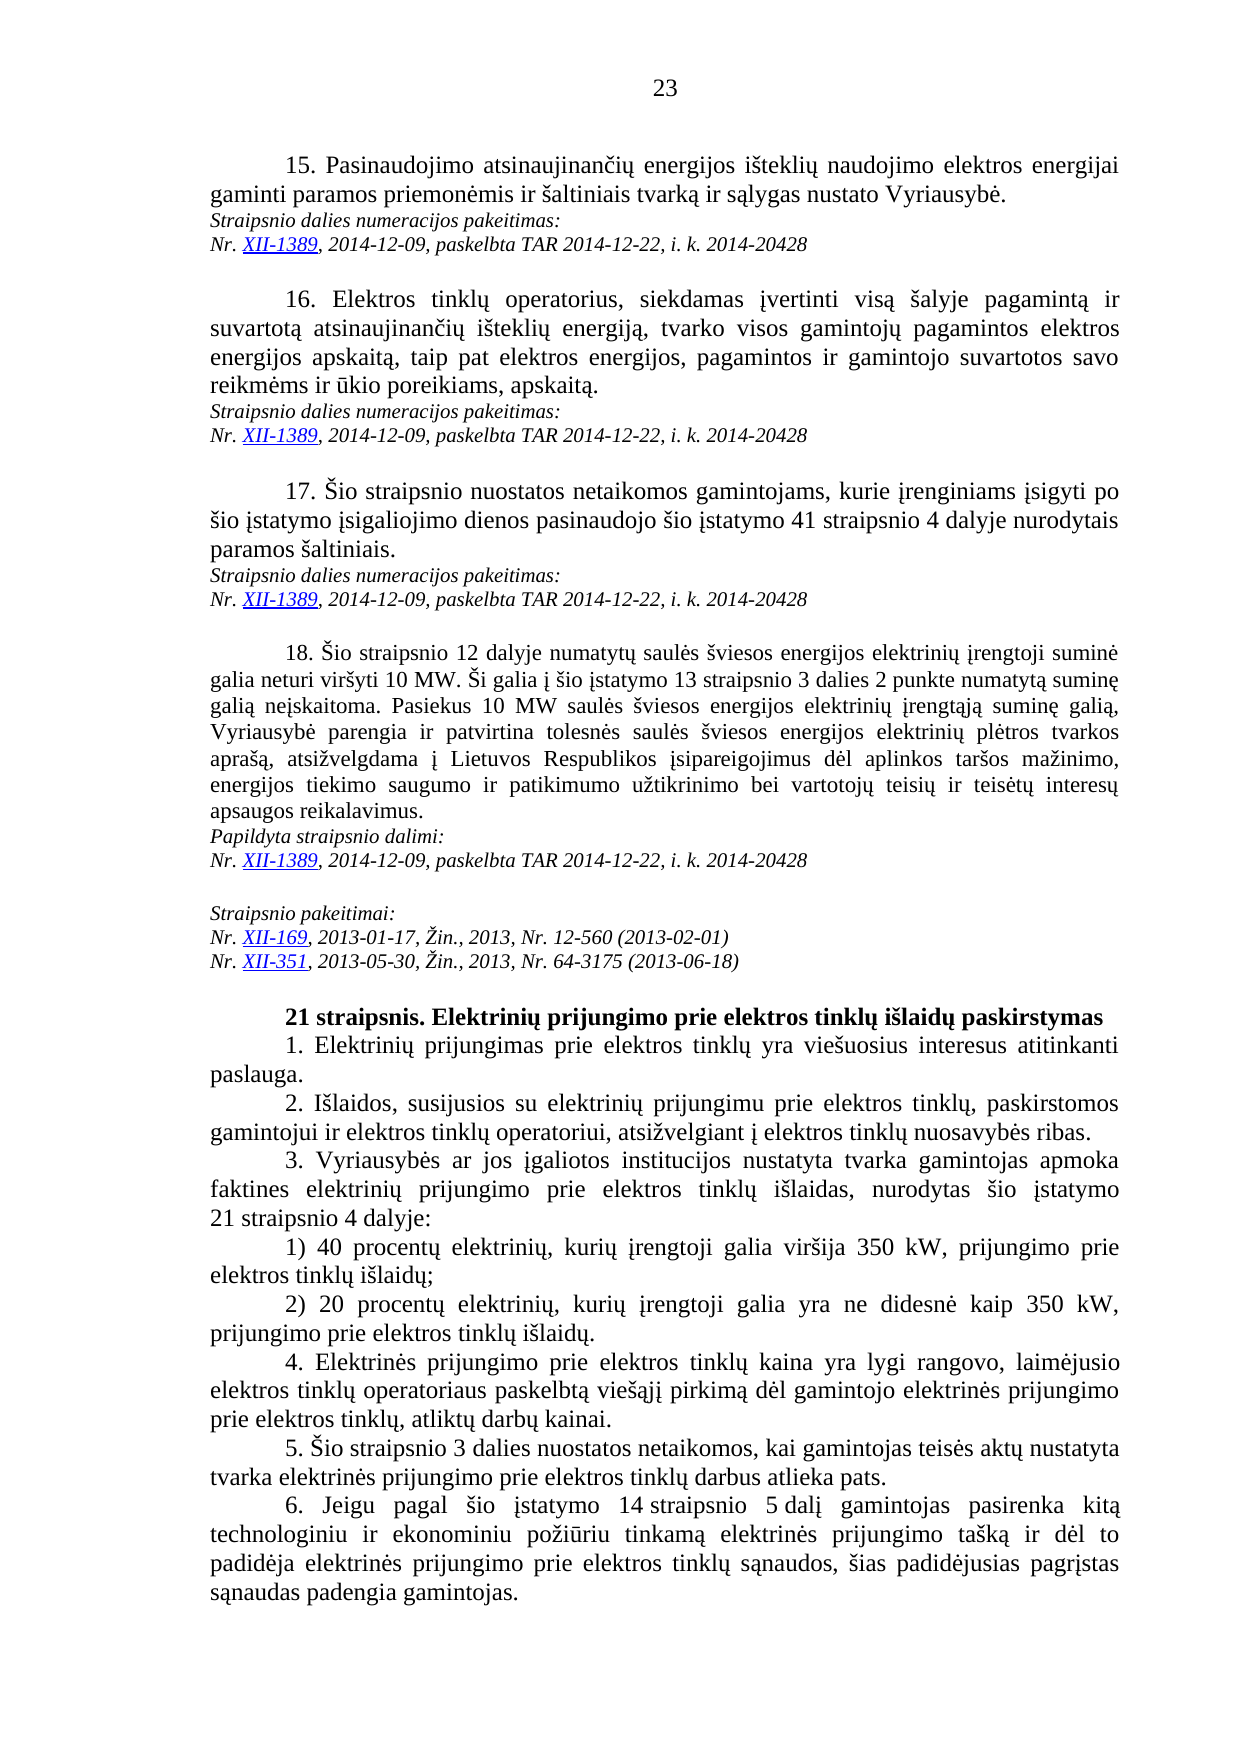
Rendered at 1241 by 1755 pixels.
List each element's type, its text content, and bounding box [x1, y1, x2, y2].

text Straipsnio pakeitimai: [210, 901, 1120, 925]
text Straipsnio dalies numeracijos pakeitimas: [210, 399, 1120, 423]
text 2. Išlaidos, susijusios su elektrinių prijungimu prie elektros tinklų, paskirstomos gamintojui ir elektros tinklų operatoriui, atsižvelgiant į elektros tinklų nuosavybės ribas. [210, 1088, 1120, 1145]
text Nr. XII-1389, 2014-12-09, paskelbta TAR 2014-12-22, i. k. 2014-20428 [210, 848, 1120, 872]
text 1) 40 procentų elektrinių, kurių įrengtoji galia viršija 350 kW, prijungimo prie elektros tinklų išlaidų; [210, 1232, 1120, 1289]
text Nr. XII-169, 2013-01-17, Žin., 2013, Nr. 12-560 (2013-02-01) [210, 925, 1120, 949]
text Nr. XII-1389, 2014-12-09, paskelbta TAR 2014-12-22, i. k. 2014-20428 [210, 587, 1120, 611]
text 16. Elektros tinklų operatorius, siekdamas įvertinti visą šalyje pagamintą ir suvartotą atsinaujinančių išteklių energiją, tvarko visos gamintojų pagamintos elektros energijos apskaitą, taip pat elektros energijos, pagamintos ir gamintojo suvartotos savo reikmėms ir ūkio poreikiams, apskaitą. [210, 284, 1120, 399]
text 17. Šio straipsnio nuostatos netaikomos gamintojams, kurie įrenginiams įsigyti po šio įstatymo įsigaliojimo dienos pasinaudojo šio įstatymo 41 straipsnio 4 dalyje nurodytais paramos šaltiniais. [210, 476, 1120, 562]
text Nr. XII-1389, 2014-12-09, paskelbta TAR 2014-12-22, i. k. 2014-20428 [210, 232, 1120, 256]
text 2) 20 procentų elektrinių, kurių įrengtoji galia yra ne didesnė kaip 350 kW, prijungimo prie elektros tinklų išlaidų. [210, 1289, 1120, 1347]
text Straipsnio dalies numeracijos pakeitimas: [210, 562, 1120, 587]
text 5. Šio straipsnio 3 dalies nuostatos netaikomos, kai gamintojas teisės aktų nustatyta tvarka elektrinės prijungimo prie elektros tinklų darbus atlieka pats. [210, 1433, 1120, 1490]
text Nr. XII-1389, 2014-12-09, paskelbta TAR 2014-12-22, i. k. 2014-20428 [210, 423, 1120, 447]
text Papildyta straipsnio dalimi: [210, 824, 1120, 848]
text 4. Elektrinės prijungimo prie elektros tinklų kaina yra lygi rangovo, laimėjusio elektros tinklų operatoriaus paskelbtą viešąjį pirkimą dėl gamintojo elektrinės prijungimo prie elektros tinklų, atliktų darbų kainai. [210, 1347, 1120, 1433]
text 18. Šio straipsnio 12 dalyje numatytų saulės šviesos energijos elektrinių įrengtoji suminė galia neturi viršyti 10 MW. Ši galia į šio įstatymo 13 straipsnio 3 dalies 2 punkte numatytą suminę galią neįskaitoma. Pasiekus 10 MW saulės šviesos energijos elektrinių įrengtąją suminę galią, Vyriausybė parengia ir patvirtina tolesnės saulės šviesos energijos elektrinių plėtros tvarkos aprašą, atsižvelgdama į Lietuvos Respublikos įsipareigojimus dėl aplinkos taršos mažinimo, energijos tiekimo saugumo ir patikimumo užtikrinimo bei vartotojų teisių ir teisėtų interesų apsaugos reikalavimus. [210, 639, 1120, 824]
text 15. Pasinaudojimo atsinaujinančių energijos išteklių naudojimo elektros energijai gaminti paramos priemonėmis ir šaltiniais tvarką ir sąlygas nustato Vyriausybė. [210, 150, 1120, 207]
text 6. Jeigu pagal šio įstatymo 14 straipsnio 5 dalį gamintojas pasirenka kitą technologiniu ir ekonominiu požiūriu tinkamą elektrinės prijungimo tašką ir dėl to padidėja elektrinės prijungimo prie elektros tinklų sąnaudos, šias padidėjusias pagrįstas sąnaudas padengia gamintojas. [210, 1490, 1120, 1605]
text Nr. XII-351, 2013-05-30, Žin., 2013, Nr. 64-3175 (2013-06-18) [210, 949, 1120, 973]
text Straipsnio dalies numeracijos pakeitimas: [210, 207, 1120, 232]
text 3. Vyriausybės ar jos įgaliotos institucijos nustatyta tvarka gamintojas apmoka faktines elektrinių prijungimo prie elektros tinklų išlaidas, nurodytas šio įstatymo 21 straipsnio 4 dalyje: [210, 1145, 1120, 1232]
text 1. Elektrinių prijungimas prie elektros tinklų yra viešuosius interesus atitinkanti paslauga. [210, 1030, 1120, 1088]
text 21 straipsnis. Elektrinių prijungimo prie elektros tinklų išlaidų paskirstymas [210, 1002, 1120, 1030]
